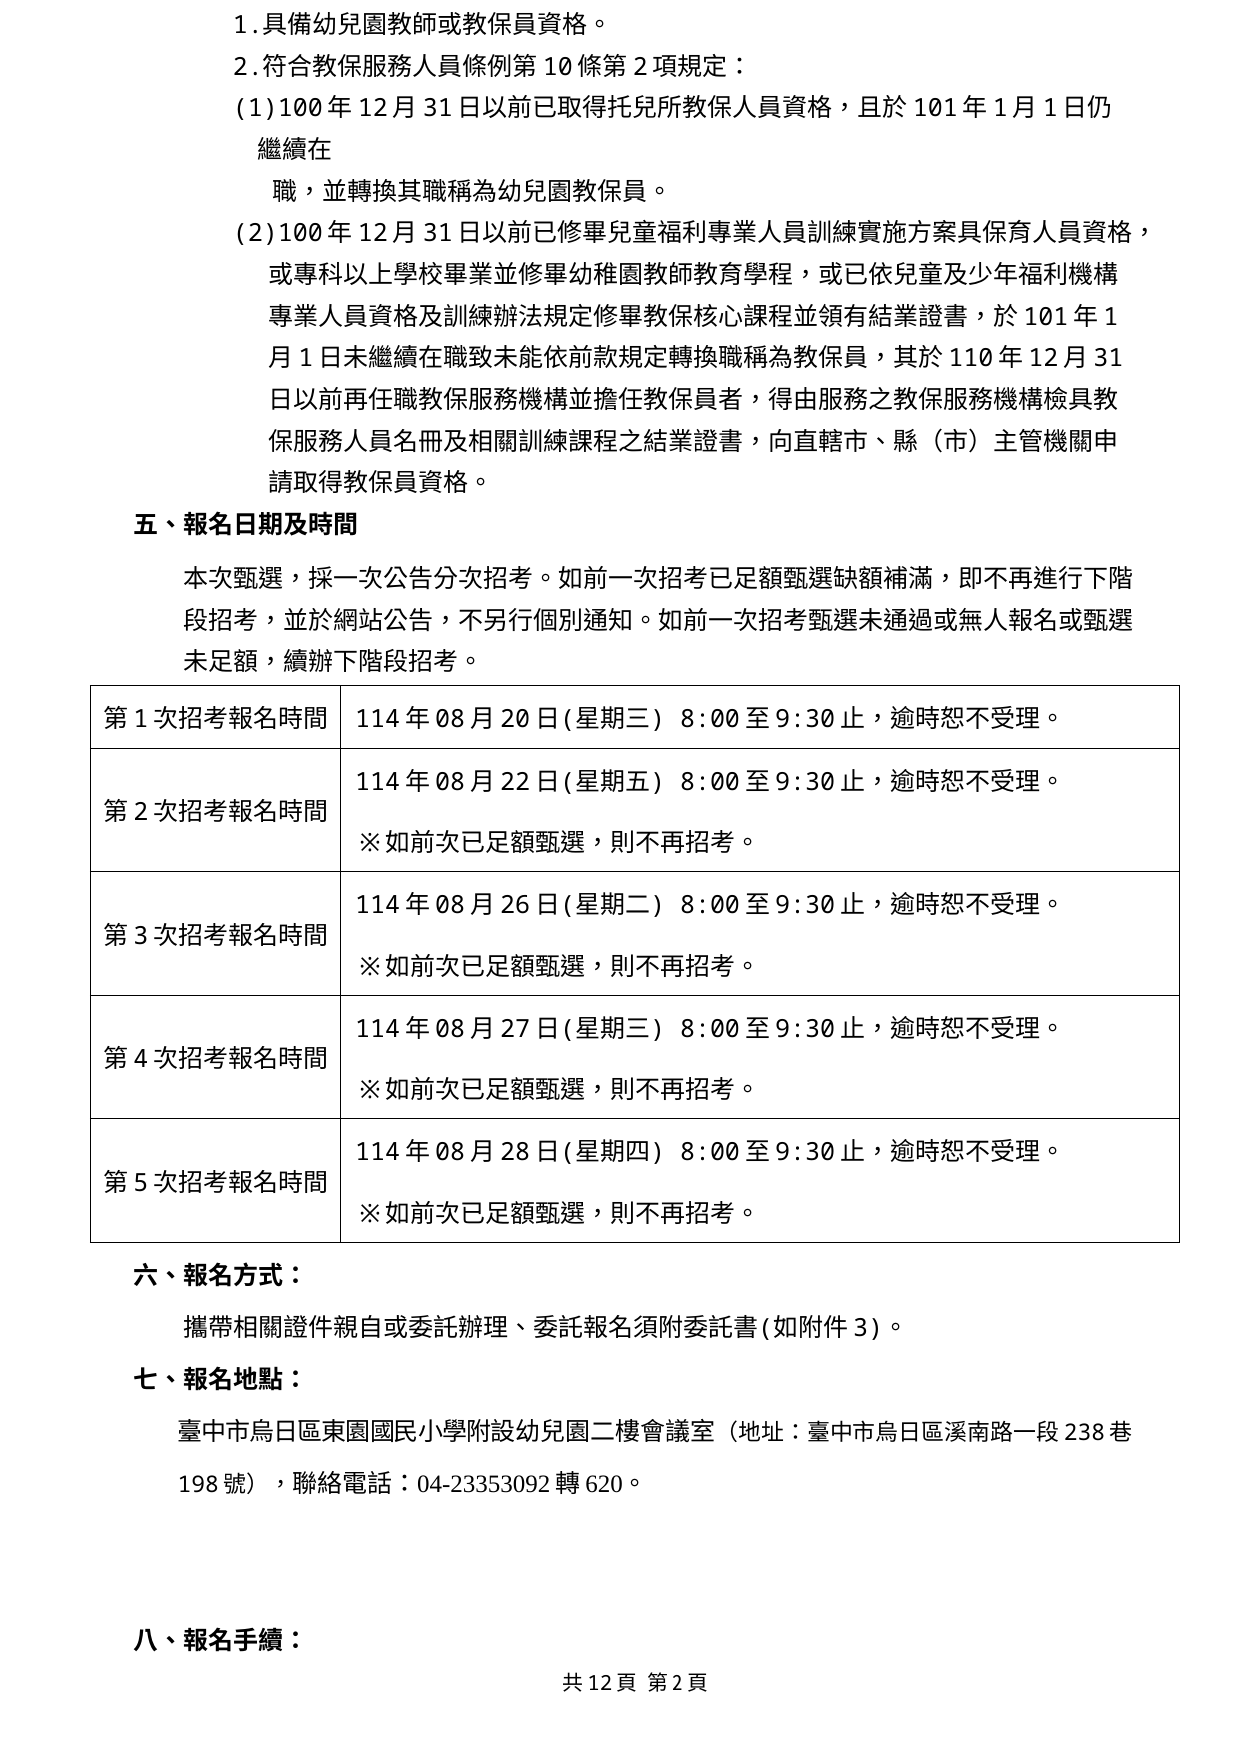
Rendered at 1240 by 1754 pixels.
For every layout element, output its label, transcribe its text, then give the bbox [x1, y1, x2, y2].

text (1)100年12月31日以前已取得托兒所教保人員資格，且於101年1月1日仍繼續在 職，並轉換其職稱為幼兒園教保員。 [233, 83, 1137, 208]
text 七、報名地點： [133, 1347, 1137, 1399]
text 攜帶相關證件親自或委託辦理、委託報名須附委託書(如附件3)。 [133, 1295, 1137, 1347]
table_cell 114年08月22日(星期五) 8:00至9:30止，逾時恕不受理。 ※如前次已足額甄選，則不再招考。 [341, 749, 1179, 871]
table_cell 114年08月28日(星期四) 8:00至9:30止，逾時恕不受理。 ※如前次已足額甄選，則不再招考。 [341, 1119, 1179, 1242]
table_header 第1次招考報名時間 [91, 686, 340, 748]
table_cell 114年08月26日(星期二) 8:00至9:30止，逾時恕不受理。 ※如前次已足額甄選，則不再招考。 [341, 872, 1179, 995]
text 1.具備幼兒園教師或教保員資格。 [233, 0, 1137, 42]
table_header 114年08月20日(星期三) 8:00至9:30止，逾時恕不受理。 [341, 686, 1179, 748]
text 臺中市烏日區東園國民小學附設幼兒園二樓會議室（地址：臺中市烏日區溪南路一段238巷198號），聯絡電話：04-23353092轉620。 [177, 1399, 1137, 1503]
table_cell 第3次招考報名時間 [91, 872, 340, 995]
text 六、報名方式： [133, 1243, 1137, 1295]
table_cell 第4次招考報名時間 [91, 996, 340, 1118]
text 五、報名日期及時間 [133, 500, 1137, 542]
text 2.符合教保服務人員條例第10條第2項規定： [233, 42, 1137, 83]
text 本次甄選，採一次公告分次招考。如前一次招考已足額甄選缺額補滿，即不再進行下階段招考，並於網站公告，不另行個別通知。如前一次招考甄選未通過或無人報名或甄選未足額，續辦下階段招考。 [183, 554, 1137, 679]
table_cell 第5次招考報名時間 [91, 1119, 340, 1242]
table_cell 114年08月27日(星期三) 8:00至9:30止，逾時恕不受理。 ※如前次已足額甄選，則不再招考。 [341, 996, 1179, 1118]
table_cell 第2次招考報名時間 [91, 749, 340, 871]
text (2)100年12月31日以前已修畢兒童福利專業人員訓練實施方案具保育人員資格，或專科以上學校畢業並修畢幼稚園教師教育學程，或已依兒童及少年福利機構專業人員資格及訓練辦法規定修畢教保核心課程並領有結業證書，於101年1月1日未繼續在職致未能依前款規定轉換職稱為教保員，其於110年12月31日以前再任職教保服務機構並擔任教保員者，得由服務之教保服務機構檢具教保服務人員名冊及相關訓練課程之結業證書，向直轄市、縣（市）主管機關申請取得教保員資格。 [233, 208, 1137, 500]
text 八、報名手續： [133, 1607, 1137, 1659]
